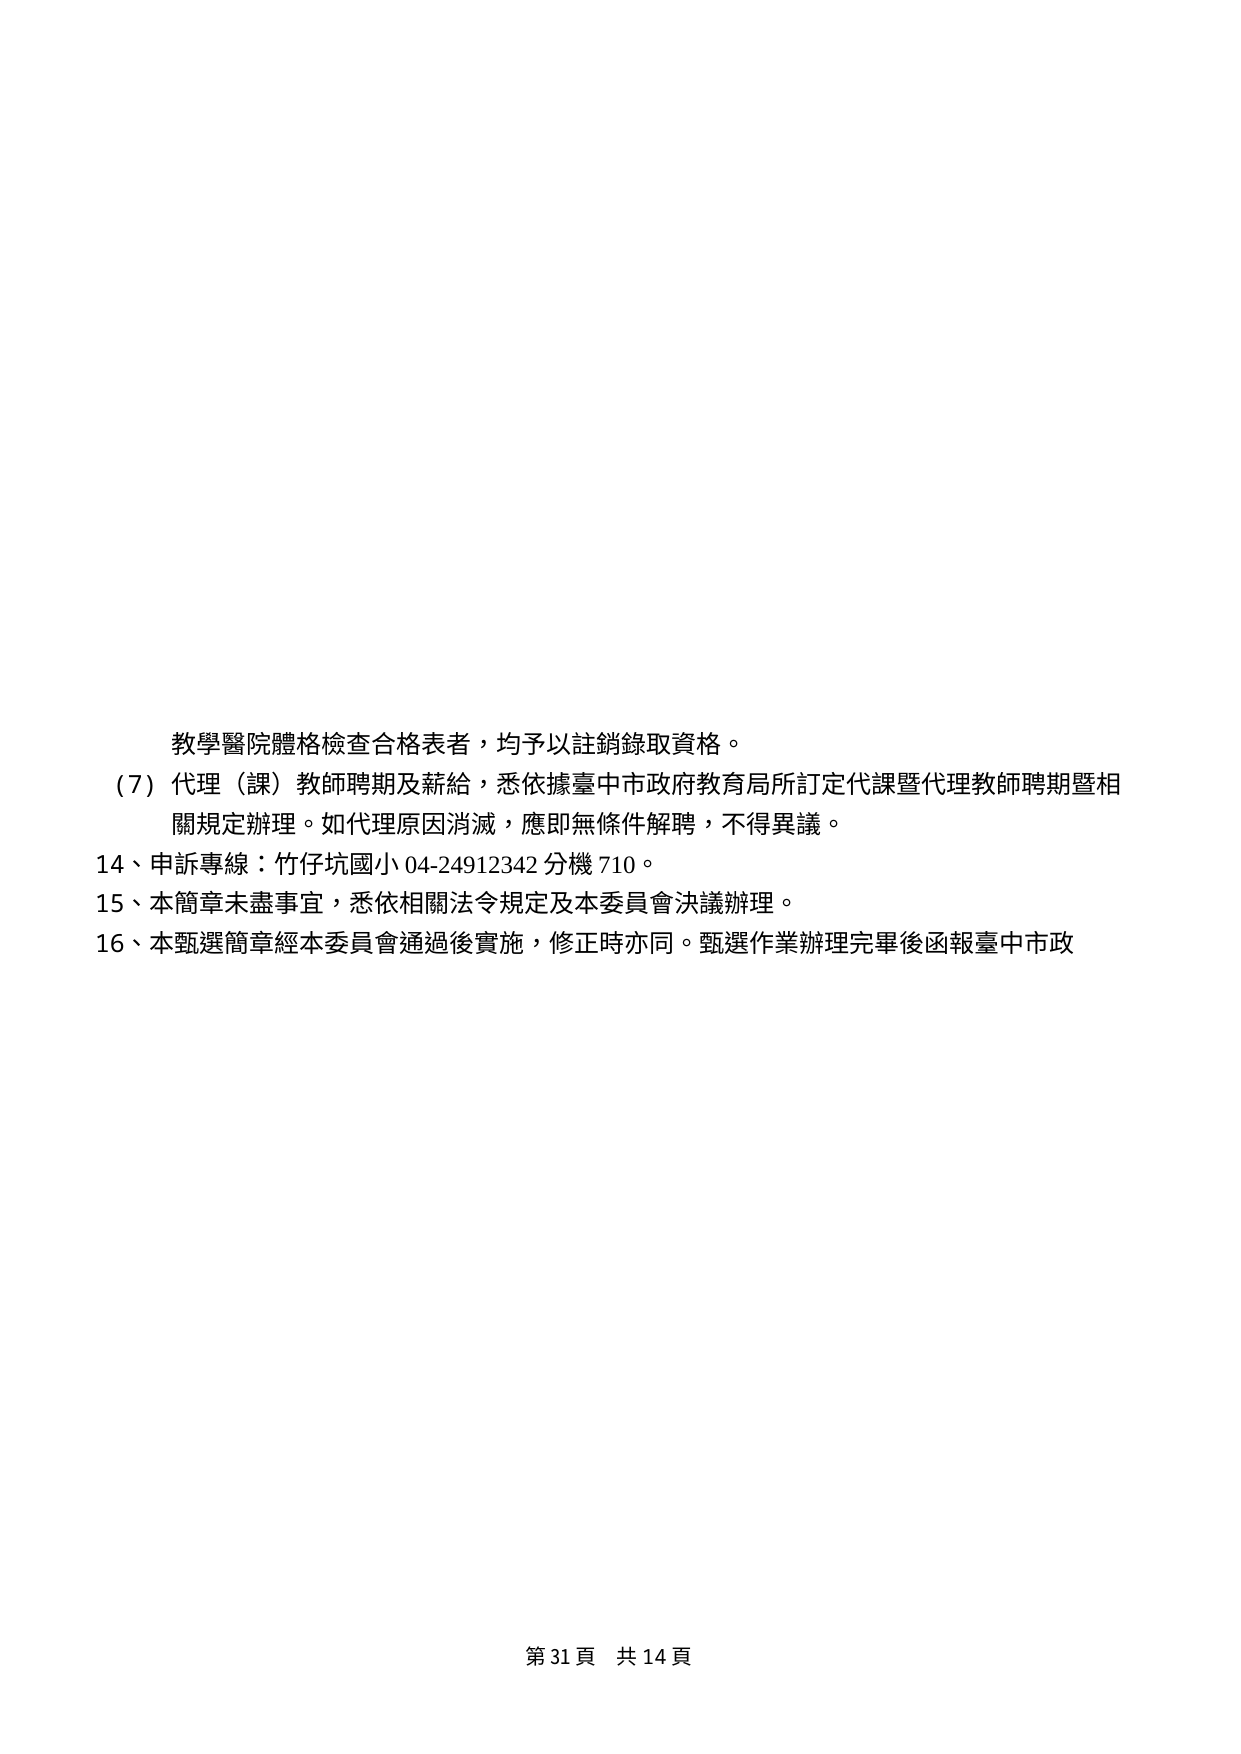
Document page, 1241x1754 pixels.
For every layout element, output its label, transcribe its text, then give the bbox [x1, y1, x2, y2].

list 代理（課）教師聘期及薪給，悉依據臺中市政府教育局所訂定代課暨代理教師聘期暨相關規定辦理。如代理原因消滅，應即無條件解聘，不得異議。 [112, 764, 1122, 841]
list 本簡章未盡事宜，悉依相關法令規定及本委員會決議辦理。 [94, 884, 1122, 920]
list 本甄選簡章經本委員會通過後實施，修正時亦同。甄選作業辦理完畢後函報臺中市政 [94, 924, 1122, 960]
list 申訴專線：竹仔坑國小04-24912342分機710。 [94, 844, 1122, 880]
list 教學醫院體格檢查合格表者，均予以註銷錄取資格。 [112, 725, 1122, 761]
